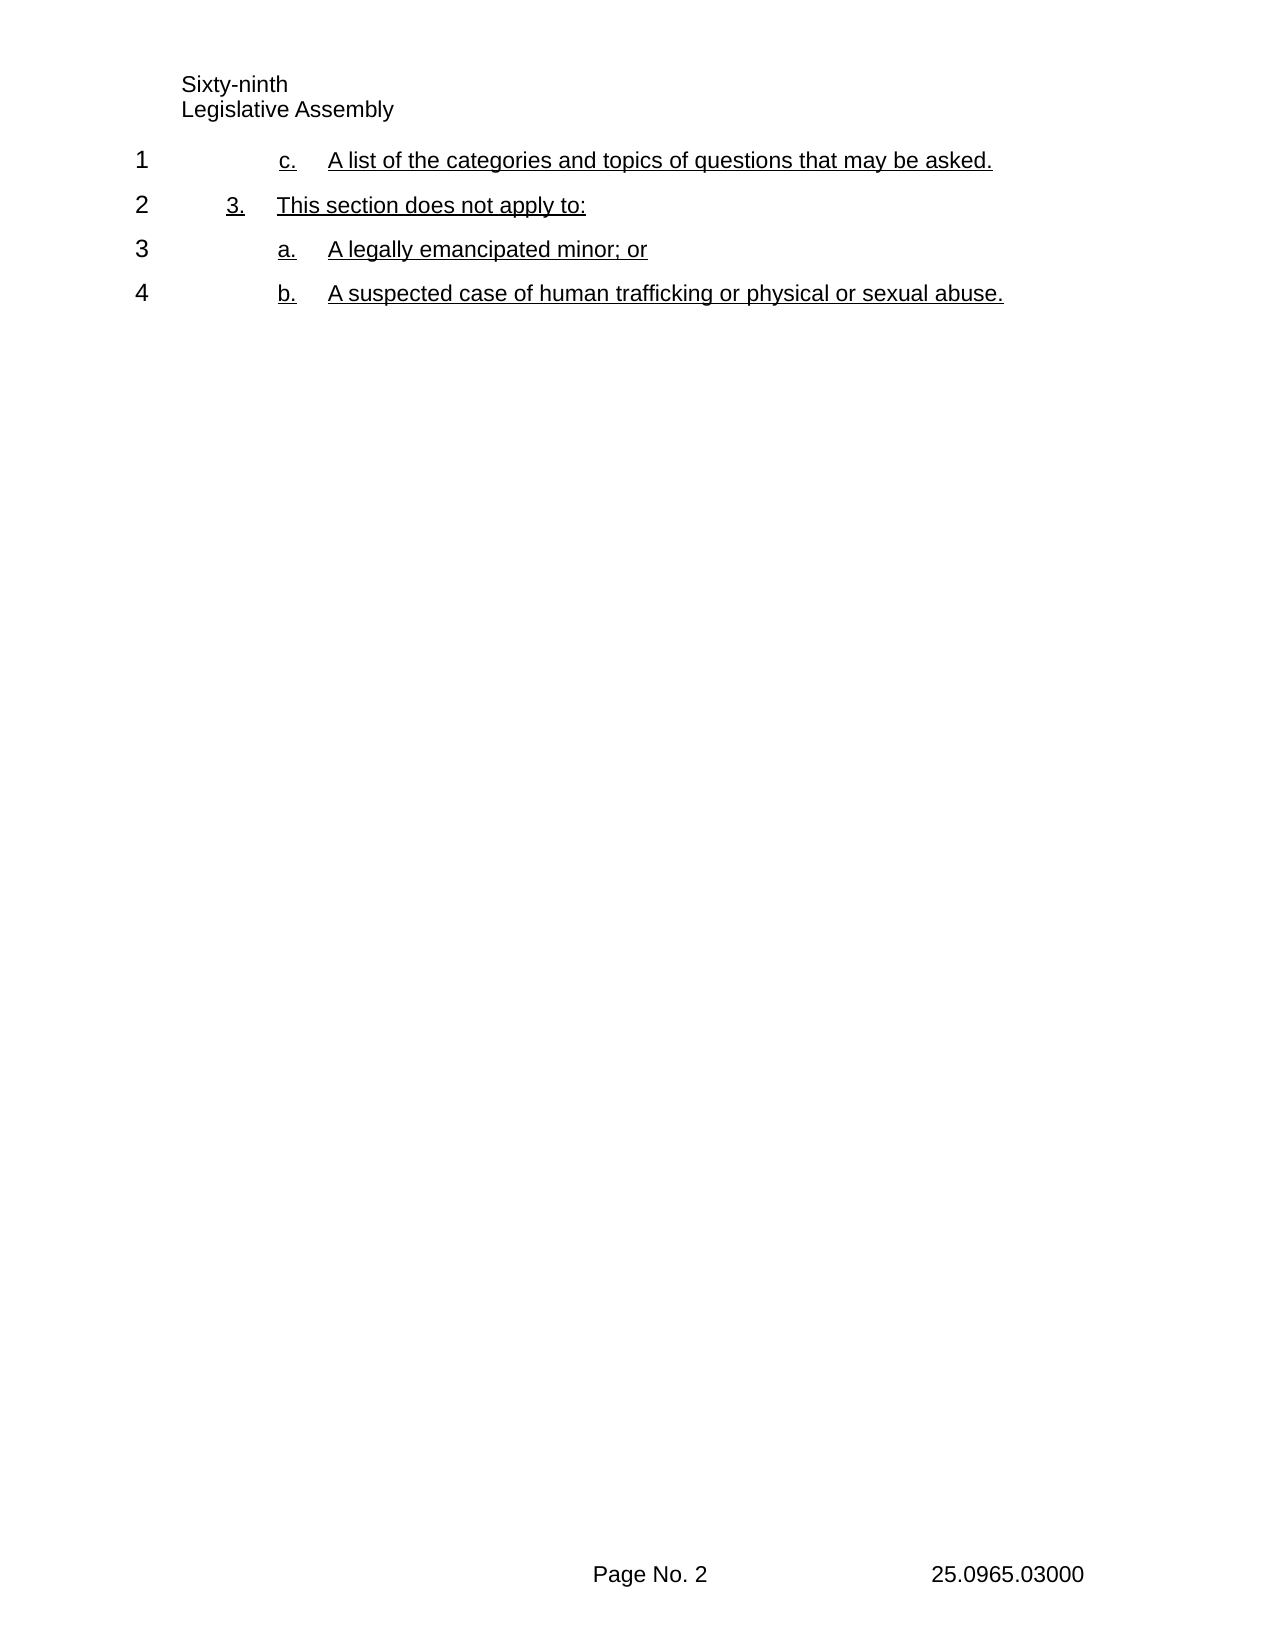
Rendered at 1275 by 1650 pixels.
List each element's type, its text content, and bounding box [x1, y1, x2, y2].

text a. A legally emancipated minor; or [181, 222, 1154, 266]
text b. A suspected case of human trafficking or physical or sexual abuse. [181, 266, 1154, 310]
text 3. This section does not apply to: [181, 178, 1154, 222]
text c. A list of the categories and topics of questions that may be asked. [181, 133, 1154, 178]
